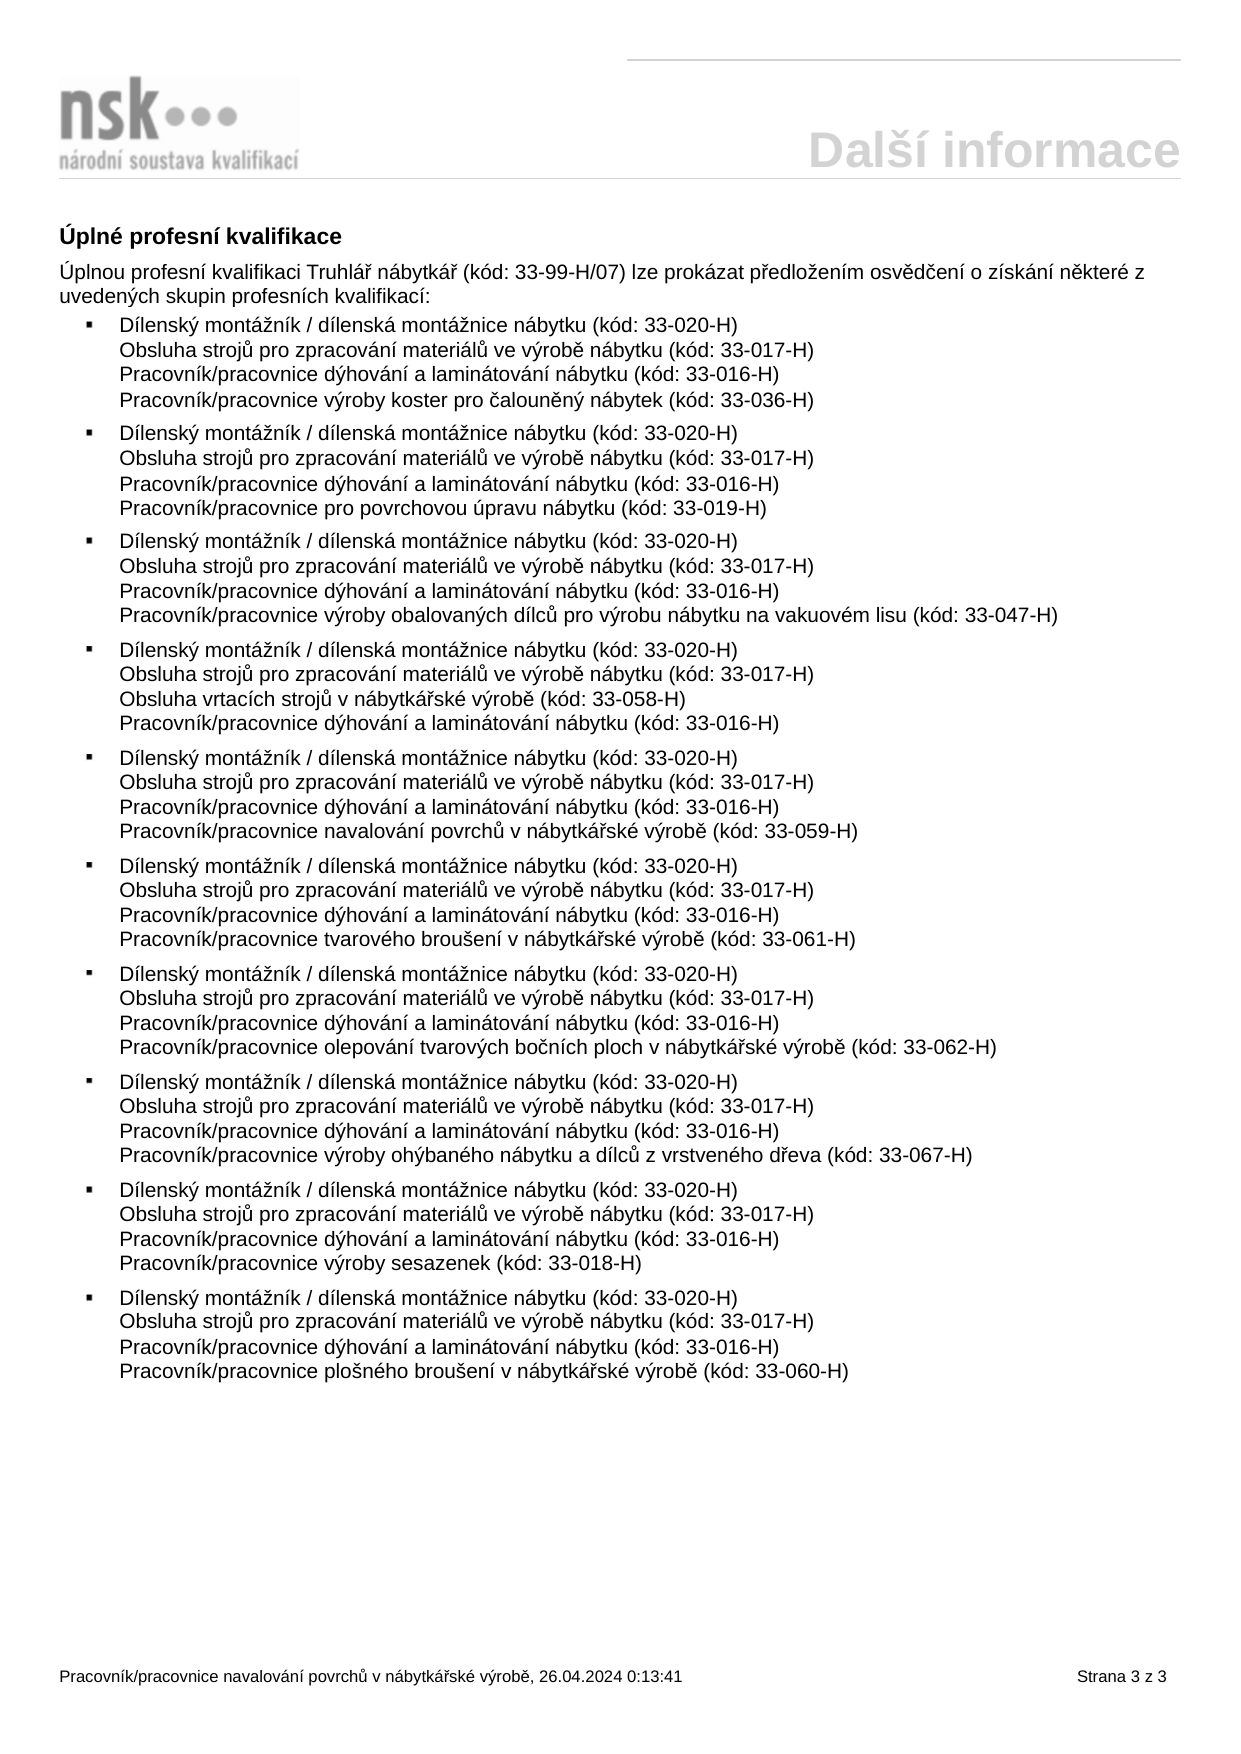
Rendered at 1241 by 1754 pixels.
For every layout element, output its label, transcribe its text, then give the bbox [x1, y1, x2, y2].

table_cell [861, 845, 1167, 854]
table_cell Dílenský montážník / dílenská montážnice nábytku (kód: 33-020-H) [119, 962, 1181, 986]
table_cell Obsluha strojů pro zpracování materiálů ve výrobě nábytku (kód: 33-017-H) [119, 338, 1181, 362]
table_cell [1167, 1417, 1181, 1659]
table_cell [59, 629, 119, 637]
table_cell Pracovník/pracovnice navalování povrchů v nábytkářské výrobě, 26.04.2024 0:13:41 [59, 1659, 861, 1695]
table_cell Pracovník/pracovnice tvarového broušení v nábytkářské výrobě (kód: 33-061-H) [119, 927, 1181, 953]
table_cell [59, 737, 119, 745]
table_cell [119, 845, 482, 854]
table_cell [119, 737, 482, 746]
table_cell [627, 521, 861, 528]
table_cell [59, 196, 119, 212]
table_cell Pracovník/pracovnice olepování tvarových bočních ploch v nábytkářské výrobě (kód: 33-062-H) [119, 1035, 1181, 1061]
table_cell Dílenský montážník / dílenská montážnice nábytku (kód: 33-020-H) [119, 313, 1181, 338]
table_cell [1167, 1276, 1181, 1285]
picture [59, 420, 119, 445]
table_cell Dílenský montážník / dílenská montážnice nábytku (kód: 33-020-H) [119, 1070, 1181, 1093]
table_cell [59, 338, 119, 362]
table_cell [619, 307, 627, 313]
table_cell Pracovník/pracovnice dýhování a laminátování nábytku (kód: 33-016-H) [119, 1227, 1181, 1251]
table_cell Pracovník/pracovnice výroby koster pro čalouněný nábytek (kód: 33-036-H) [119, 388, 1181, 413]
table_cell [59, 1143, 119, 1168]
table_cell [1167, 953, 1181, 962]
table_cell Pracovník/pracovnice navalování povrchů v nábytkářské výrobě (kód: 33-059-H) [119, 819, 1181, 845]
table_cell [627, 413, 861, 421]
table_cell [59, 521, 119, 528]
table_cell [861, 413, 1167, 421]
table_cell [627, 1061, 861, 1069]
table_cell [59, 446, 119, 471]
table_cell Dílenský montážník / dílenská montážnice nábytku (kód: 33-020-H) [119, 1285, 1181, 1309]
table_cell [619, 629, 627, 638]
table_cell Obsluha strojů pro zpracování materiálů ve výrobě nábytku (kód: 33-017-H) [119, 662, 1181, 687]
table_cell Dílenský montážník / dílenská montážnice nábytku (kód: 33-020-H) [119, 638, 1181, 662]
table_cell [1167, 845, 1181, 854]
table_cell [861, 196, 1167, 212]
table_cell [59, 1227, 119, 1251]
table_cell [59, 770, 119, 795]
table_cell [620, 59, 627, 172]
table_cell Pracovník/pracovnice pro povrchovou úpravu nábytku (kód: 33-019-H) [119, 495, 1181, 521]
table_cell Obsluha strojů pro zpracování materiálů ve výrobě nábytku (kód: 33-017-H) [119, 446, 1181, 471]
table_cell [1167, 1384, 1181, 1417]
table_cell Pracovník/pracovnice dýhování a laminátování nábytku (kód: 33-016-H) [119, 1011, 1181, 1035]
table_cell [627, 845, 861, 854]
table_cell [619, 1169, 627, 1177]
picture [59, 637, 119, 661]
table_cell [861, 737, 1167, 746]
picture [59, 745, 119, 769]
table_cell Dílenský montážník / dílenská montážnice nábytku (kód: 33-020-H) [119, 529, 1181, 554]
table_cell [861, 953, 1167, 962]
table_cell [119, 413, 482, 421]
table_cell [59, 1417, 119, 1659]
table_cell [1167, 307, 1181, 313]
picture [58, 59, 620, 172]
table_cell [119, 953, 482, 962]
table_cell [59, 1276, 119, 1285]
table_cell [119, 1384, 482, 1417]
table_cell [619, 737, 627, 746]
table_cell [59, 1251, 119, 1276]
table_cell [59, 845, 119, 853]
table_cell Obsluha strojů pro zpracování materiálů ve výrobě nábytku (kód: 33-017-H) [119, 986, 1181, 1011]
table_cell [619, 172, 627, 178]
table_cell Dílenský montážník / dílenská montážnice nábytku (kód: 33-020-H) [119, 746, 1181, 770]
table_cell Dílenský montážník / dílenská montážnice nábytku (kód: 33-020-H) [119, 854, 1181, 878]
table_cell [482, 1276, 619, 1285]
table_cell [482, 737, 619, 746]
table_cell [59, 903, 119, 927]
table_cell [59, 927, 119, 953]
table_cell [59, 1169, 119, 1177]
table_cell [627, 1169, 861, 1177]
table_cell Dílenský montážník / dílenská montážnice nábytku (kód: 33-020-H) [119, 1178, 1181, 1201]
table_cell [59, 1094, 119, 1119]
table_cell [119, 1276, 482, 1285]
table_cell [1167, 1169, 1181, 1177]
table_cell [119, 172, 482, 178]
table_cell [627, 953, 861, 962]
table_cell [59, 819, 119, 845]
table_cell [619, 1417, 627, 1659]
table_cell [119, 196, 482, 212]
table_cell [619, 521, 627, 528]
table_cell [119, 629, 482, 638]
table_cell Obsluha strojů pro zpracování materiálů ve výrobě nábytku (kód: 33-017-H) [119, 770, 1181, 795]
table_cell [59, 603, 119, 629]
picture [59, 1285, 119, 1310]
table_cell Pracovník/pracovnice dýhování a laminátování nábytku (kód: 33-016-H) [119, 362, 1181, 387]
table_cell Obsluha strojů pro zpracování materiálů ve výrobě nábytku (kód: 33-017-H) [119, 554, 1181, 579]
table_cell [59, 413, 119, 420]
table_cell [1167, 1659, 1181, 1695]
table_cell [861, 1169, 1167, 1177]
table_cell [59, 1310, 119, 1335]
table_cell Strana 3 z 3 [861, 1659, 1167, 1695]
table_cell [627, 1384, 861, 1417]
table_cell [861, 1061, 1167, 1069]
table_cell Pracovník/pracovnice výroby obalovaných dílců pro výrobu nábytku na vakuovém lisu (kód: 33-047-H) [119, 603, 1181, 629]
table_cell [482, 1417, 619, 1659]
table_cell Úplné profesní kvalifikace [59, 212, 1181, 260]
table_cell Pracovník/pracovnice dýhování a laminátování nábytku (kód: 33-016-H) [119, 579, 1181, 603]
table_cell [482, 1384, 619, 1417]
table_cell [59, 687, 119, 711]
table_cell [59, 307, 119, 312]
table_cell [482, 953, 619, 962]
table_cell [861, 307, 1167, 313]
table_cell [627, 737, 861, 746]
table_cell Pracovník/pracovnice dýhování a laminátování nábytku (kód: 33-016-H) [119, 1119, 1181, 1143]
table_cell [59, 986, 119, 1011]
table_cell [619, 1061, 627, 1069]
picture [59, 1069, 119, 1092]
table_cell [59, 711, 119, 737]
table_cell Pracovník/pracovnice plošného broušení v nábytkářské výrobě (kód: 33-060-H) [119, 1359, 1181, 1384]
table_cell [627, 629, 861, 638]
table_cell Obsluha strojů pro zpracování materiálů ve výrobě nábytku (kód: 33-017-H) [119, 1309, 1181, 1335]
table_cell [482, 413, 619, 421]
table_cell Pracovník/pracovnice dýhování a laminátování nábytku (kód: 33-016-H) [119, 711, 1181, 737]
table_cell Pracovník/pracovnice dýhování a laminátování nábytku (kód: 33-016-H) [119, 471, 1181, 495]
picture [59, 1177, 119, 1202]
table_cell Další informace [627, 61, 1181, 178]
table_cell [119, 1061, 482, 1069]
table_cell [482, 1169, 619, 1177]
table_cell [627, 1276, 861, 1285]
table_cell Pracovník/pracovnice výroby ohýbaného nábytku a dílců z vrstveného dřeva (kód: 33-067-H) [119, 1143, 1181, 1168]
table_cell [861, 1384, 1167, 1417]
table_cell [482, 172, 619, 178]
table_cell [1167, 629, 1181, 638]
table_cell [627, 1417, 861, 1659]
table_cell Obsluha strojů pro zpracování materiálů ve výrobě nábytku (kód: 33-017-H) [119, 1094, 1181, 1119]
table_cell [59, 1335, 119, 1359]
table_cell Obsluha vrtacích strojů v nábytkářské výrobě (kód: 33-058-H) [119, 687, 1181, 711]
table_cell [59, 471, 119, 495]
table_cell [482, 196, 619, 212]
table_cell [119, 1417, 482, 1659]
table_cell [1167, 196, 1181, 212]
table_cell Obsluha strojů pro zpracování materiálů ve výrobě nábytku (kód: 33-017-H) [119, 878, 1181, 903]
picture [59, 528, 119, 553]
table_cell [59, 1202, 119, 1227]
table_cell [1167, 737, 1181, 746]
table_cell [59, 662, 119, 687]
table_cell [861, 1417, 1167, 1659]
table_cell [482, 629, 619, 638]
table_cell [119, 1169, 482, 1177]
table_cell [59, 795, 119, 819]
table_cell [861, 521, 1167, 528]
table_cell Pracovník/pracovnice dýhování a laminátování nábytku (kód: 33-016-H) [119, 903, 1181, 927]
table_cell [861, 629, 1167, 638]
table_cell [59, 362, 119, 387]
table_cell [619, 196, 627, 212]
table_cell [59, 495, 119, 521]
picture [59, 312, 119, 337]
table_cell [59, 179, 1181, 196]
table_cell [482, 1061, 619, 1069]
table_cell [627, 196, 861, 212]
table_cell [482, 845, 619, 854]
picture [59, 853, 119, 877]
table_cell [59, 1011, 119, 1035]
table_cell [119, 307, 482, 313]
table_cell [59, 1119, 119, 1143]
table_cell [59, 953, 119, 961]
table_cell [619, 1276, 627, 1285]
table_cell [59, 554, 119, 579]
table_cell [482, 521, 619, 528]
table_cell Pracovník/pracovnice dýhování a laminátování nábytku (kód: 33-016-H) [119, 795, 1181, 819]
table_cell [119, 521, 482, 528]
table_cell [59, 388, 119, 413]
table_cell [1167, 521, 1181, 528]
table_cell Pracovník/pracovnice výroby sesazenek (kód: 33-018-H) [119, 1251, 1181, 1276]
table_cell Úplnou profesní kvalifikaci Truhlář nábytkář (kód: 33-99-H/07) lze prokázat předložením osvědčení o získání některé z uvedených skupin profesních kvalifikací: [59, 260, 1181, 307]
picture [59, 961, 119, 984]
table_cell [482, 307, 619, 313]
table_cell [1167, 413, 1181, 421]
table_cell [59, 172, 119, 178]
table_cell [59, 1035, 119, 1061]
table_cell Dílenský montážník / dílenská montážnice nábytku (kód: 33-020-H) [119, 421, 1181, 446]
table_cell Obsluha strojů pro zpracování materiálů ve výrobě nábytku (kód: 33-017-H) [119, 1201, 1181, 1227]
table_cell [1167, 1061, 1181, 1069]
table_cell Pracovník/pracovnice dýhování a laminátování nábytku (kód: 33-016-H) [119, 1335, 1181, 1359]
table_cell [59, 1384, 119, 1417]
table_cell [59, 579, 119, 603]
table_cell [619, 1384, 627, 1417]
table_cell [59, 878, 119, 903]
table_cell [59, 1359, 119, 1384]
table_cell [627, 307, 861, 313]
table_cell [619, 953, 627, 962]
table_cell [861, 1276, 1167, 1285]
table_cell [59, 1061, 119, 1069]
table_cell [619, 845, 627, 854]
table_cell [619, 413, 627, 421]
